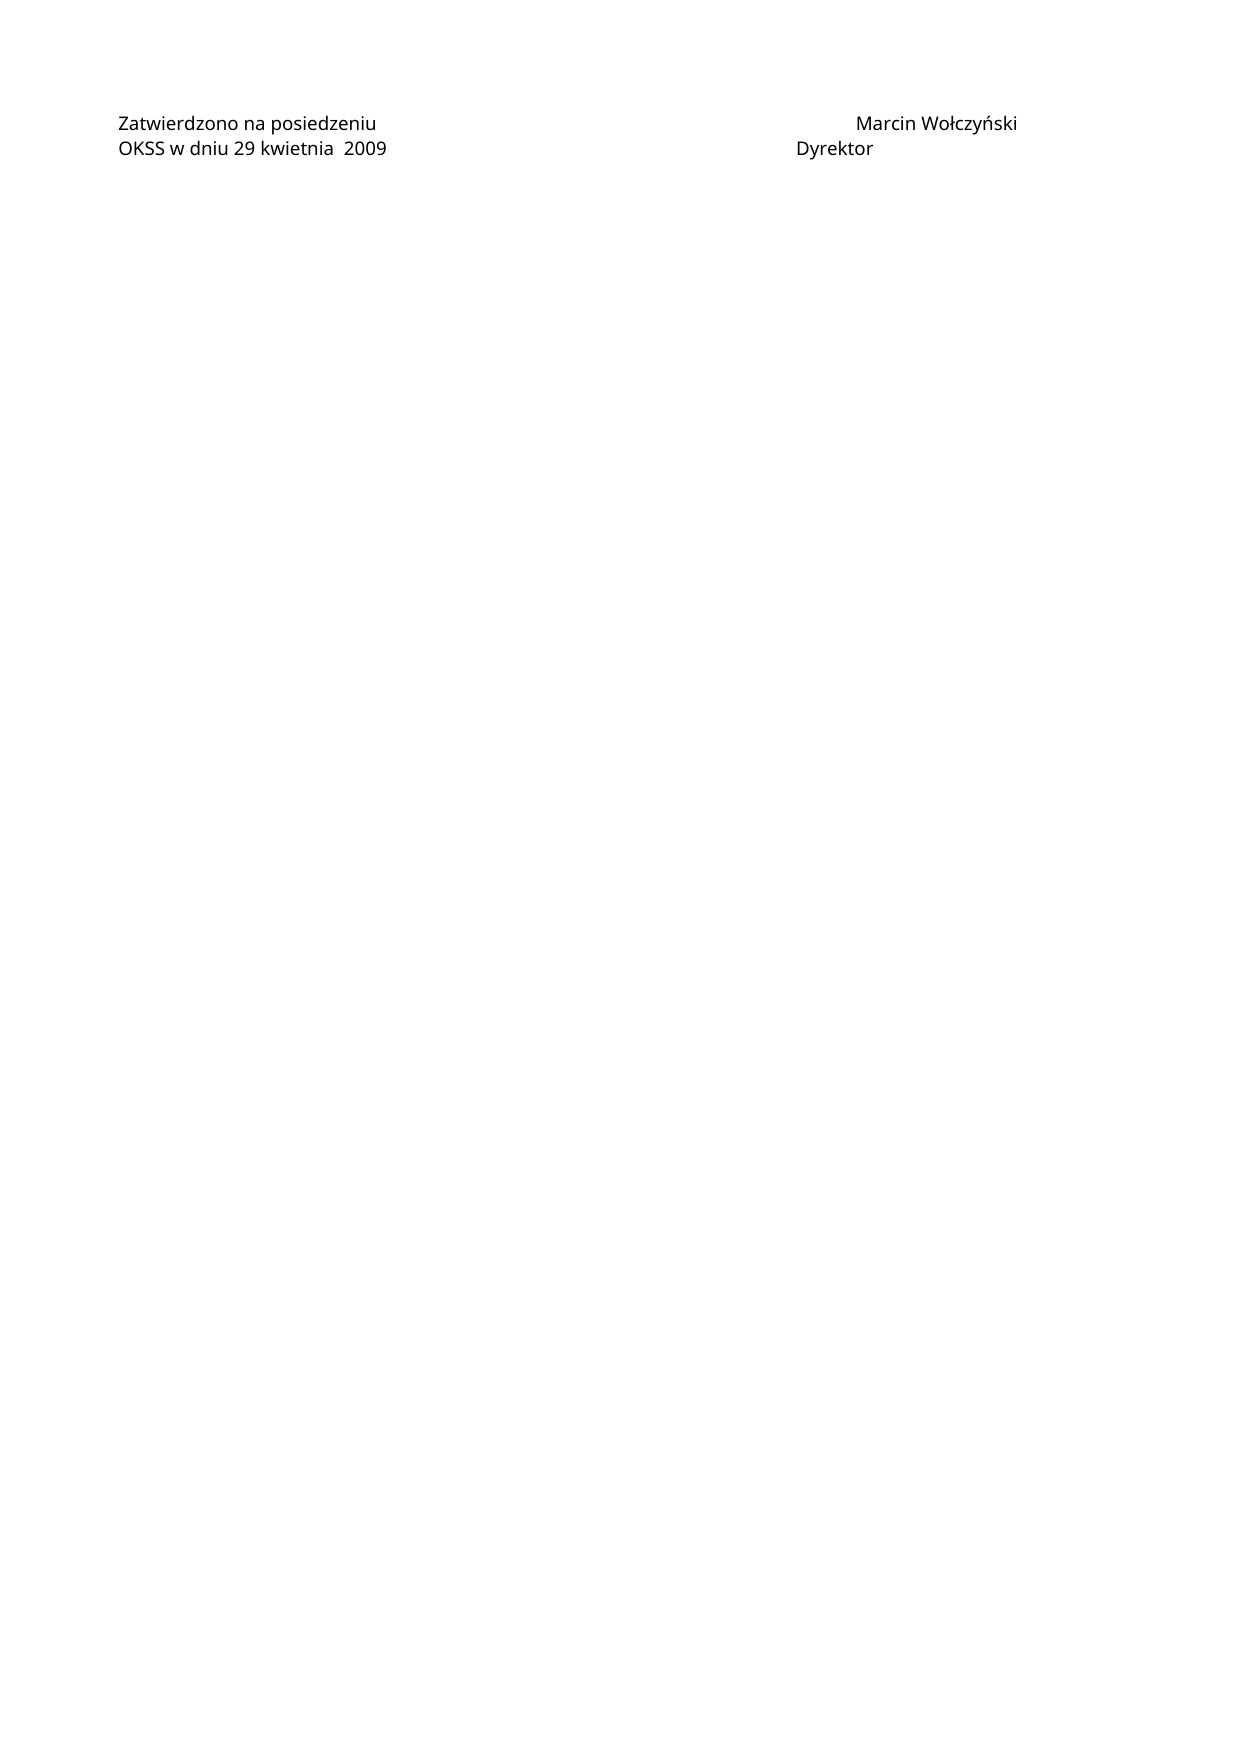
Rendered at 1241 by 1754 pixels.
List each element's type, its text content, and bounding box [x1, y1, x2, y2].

text Zatwierdzono na posiedzeniu Marcin Wołczyński [118, 110, 1122, 136]
text OKSS w dniu 29 kwietnia 2009 Dyrektor [118, 136, 1122, 161]
